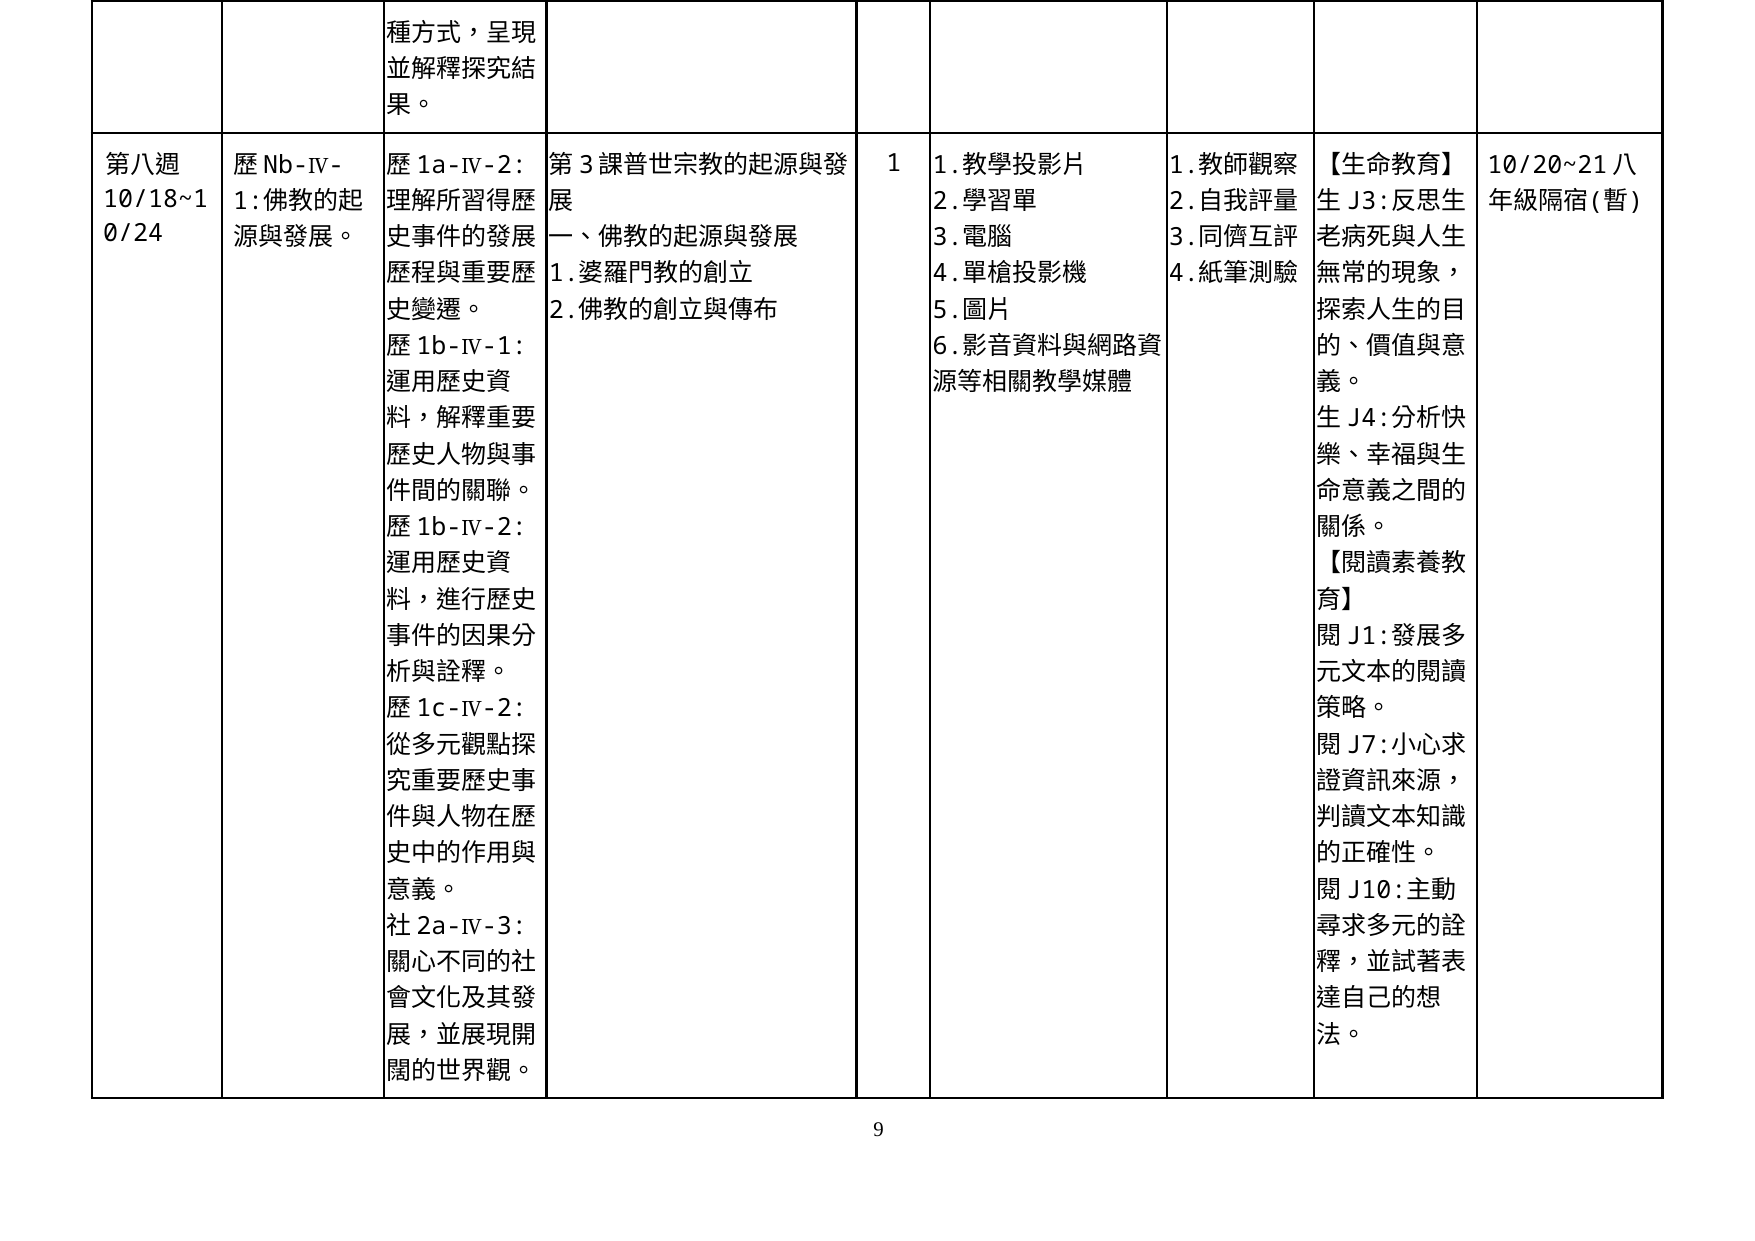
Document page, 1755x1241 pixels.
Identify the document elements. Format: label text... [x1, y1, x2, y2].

table_cell [1478, 2, 1661, 132]
table_cell [548, 2, 855, 132]
table_cell 第八週 10/18~10/24 [93, 134, 221, 1097]
table_cell 歷1a-Ⅳ-2:理解所習得歷史事件的發展歷程與重要歷史變遷。 歷1b-Ⅳ-1:運用歷史資料，解釋重要歷史人物與事件間的關聯。 歷1b-Ⅳ-2:運用歷史資料，進行歷史事件的因果分析與詮釋。 歷1c-Ⅳ-2:從多元觀點探究重要歷史事件與人物在歷史中的作用與意義。 社2a-Ⅳ-3:關心不同的社會文化及其發展，並展現開闊的世界觀。 [385, 134, 545, 1097]
table_cell 歷Nb-Ⅳ-1:佛教的起源與發展。 [223, 134, 383, 1097]
table_cell [858, 2, 929, 132]
table_cell [1315, 2, 1476, 132]
table_cell 1.教師觀察 2.自我評量 3.同儕互評 4.紙筆測驗 [1168, 134, 1313, 1097]
table_cell 1.教學投影片 2.學習單 3.電腦 4.單槍投影機 5.圖片 6.影音資料與網路資源等相關教學媒體 [931, 134, 1166, 1097]
table_cell 種方式，呈現並解釋探究結果。 [385, 2, 545, 132]
table_cell [1168, 2, 1313, 132]
table_cell [931, 2, 1166, 132]
table_cell [223, 2, 383, 132]
table_cell [93, 2, 221, 132]
table_cell 第3課普世宗教的起源與發展 一、佛教的起源與發展 1.婆羅門教的創立 2.佛教的創立與傳布 [548, 134, 855, 1097]
table_cell 1 [858, 134, 929, 1097]
table_cell 【生命教育】 生J3:反思生老病死與人生無常的現象，探索人生的目的、價值與意義。 生J4:分析快樂、幸福與生命意義之間的關係。 【閱讀素養教育】 閱J1:發展多元文本的閱讀策略。 閱J7:小心求證資訊來源，判讀文本知識的正確性。 閱J10:主動尋求多元的詮釋，並試著表達自己的想法。 [1315, 134, 1476, 1097]
table_cell 10/20~21八年級隔宿(暫) [1478, 134, 1661, 1097]
